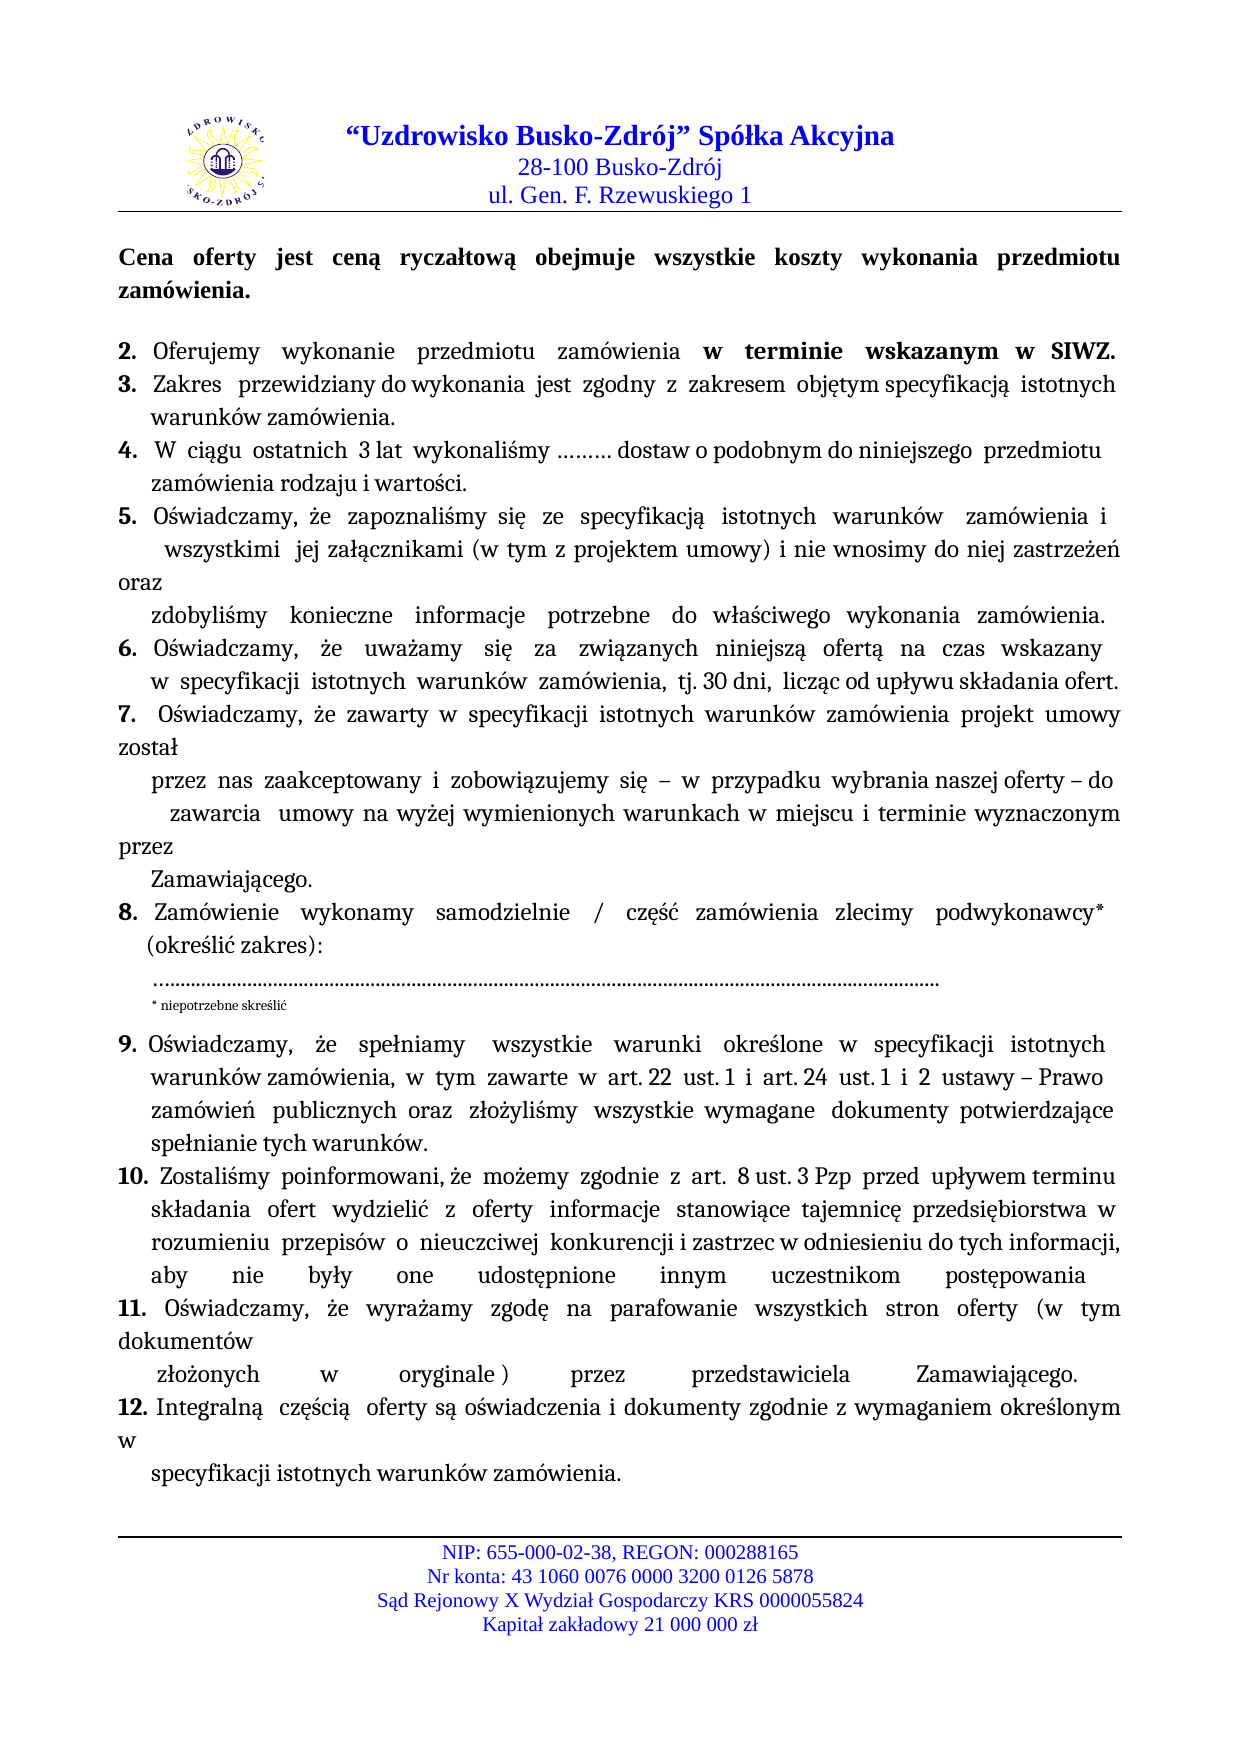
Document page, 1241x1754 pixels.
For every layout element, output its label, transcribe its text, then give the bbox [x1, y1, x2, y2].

list Zamawiającego. [118, 865, 1122, 894]
list 8. Zamówienie wykonamy samodzielnie / część zamówienia zlecimy podwykonawcy* [118, 898, 1122, 927]
list w specyfikacji istotnych warunków zamówienia, tj. 30 dni, licząc od upływu składania ofert. [81, 667, 1122, 696]
list 4. W ciągu ostatnich 3 lat wykonaliśmy ……… dostaw o podobnym do niniejszego przedmiotu [118, 436, 1122, 464]
list spełnianie tych warunków. [118, 1129, 1122, 1158]
list 5. Oświadczamy, że zapoznaliśmy się ze specyfikacją istotnych warunków zamówienia i [118, 502, 1122, 530]
list 12. Integralną częścią oferty są oświadczenia i dokumenty zgodnie z wymaganiem określonym w [118, 1393, 1122, 1455]
text Cena oferty jest ceną ryczałtową obejmuje wszystkie koszty wykonania przedmiotu zamówienia. [118, 242, 1122, 303]
list zamówień publicznych oraz złożyliśmy wszystkie wymagane dokumenty potwierdzające [118, 1096, 1122, 1125]
text * niepotrzebne skreślić [118, 997, 1122, 1026]
list zdobyliśmy konieczne informacje potrzebne do właściwego wykonania zamówienia. [118, 601, 1122, 629]
list (określić zakres): [118, 931, 1122, 960]
list 6. Oświadczamy, że uważamy się za związanych niniejszą ofertą na czas wskazany [81, 634, 1122, 662]
list 10. Zostaliśmy poinformowani, że możemy zgodnie z art. 8 ust. 3 Pzp przed upływem terminu [118, 1162, 1122, 1191]
list zamówienia rodzaju i wartości. [118, 469, 1122, 497]
list warunków zamówienia. [118, 403, 1122, 431]
list 2. Oferujemy wykonanie przedmiotu zamówienia w terminie wskazanym w SIWZ. [118, 337, 1122, 365]
list wszystkimi jej załącznikami (w tym z projektem umowy) i nie wnosimy do niej zastrzeżeń oraz [118, 535, 1122, 596]
list złożonych w oryginale ) przez przedstawiciela Zamawiającego. [118, 1360, 1122, 1389]
list składania ofert wydzielić z oferty informacje stanowiące tajemnicę przedsiębiorstwa w [118, 1195, 1122, 1224]
list przez nas zaakceptowany i zobowiązujemy się – w przypadku wybrania naszej oferty – do [118, 766, 1122, 794]
list 3. Zakres przewidziany do wykonania jest zgodny z zakresem objętym specyfikacją istotnych [118, 369, 1122, 398]
list 7. Oświadczamy, że zawarty w specyfikacji istotnych warunków zamówienia projekt umowy został [118, 700, 1122, 762]
list rozumieniu przepisów o nieuczciwej konkurencji i zastrzec w odniesieniu do tych informacji, [118, 1228, 1122, 1257]
list …...................................................................................................................................................... [118, 964, 1122, 993]
list 11. Oświadczamy, że wyrażamy zgodę na parafowanie wszystkich stron oferty (w tym dokumentów [118, 1294, 1122, 1356]
list specyfikacji istotnych warunków zamówienia. [118, 1459, 1122, 1488]
list aby nie były one udostępnione innym uczestnikom postępowania [118, 1261, 1122, 1290]
list zawarcia umowy na wyżej wymienionych warunkach w miejscu i terminie wyznaczonym przez [118, 799, 1122, 861]
list warunków zamówienia, w tym zawarte w art. 22 ust. 1 i art. 24 ust. 1 i 2 ustawy – Prawo [118, 1063, 1122, 1092]
list 9. Oświadczamy, że spełniamy wszystkie warunki określone w specyfikacji istotnych [118, 1030, 1122, 1059]
